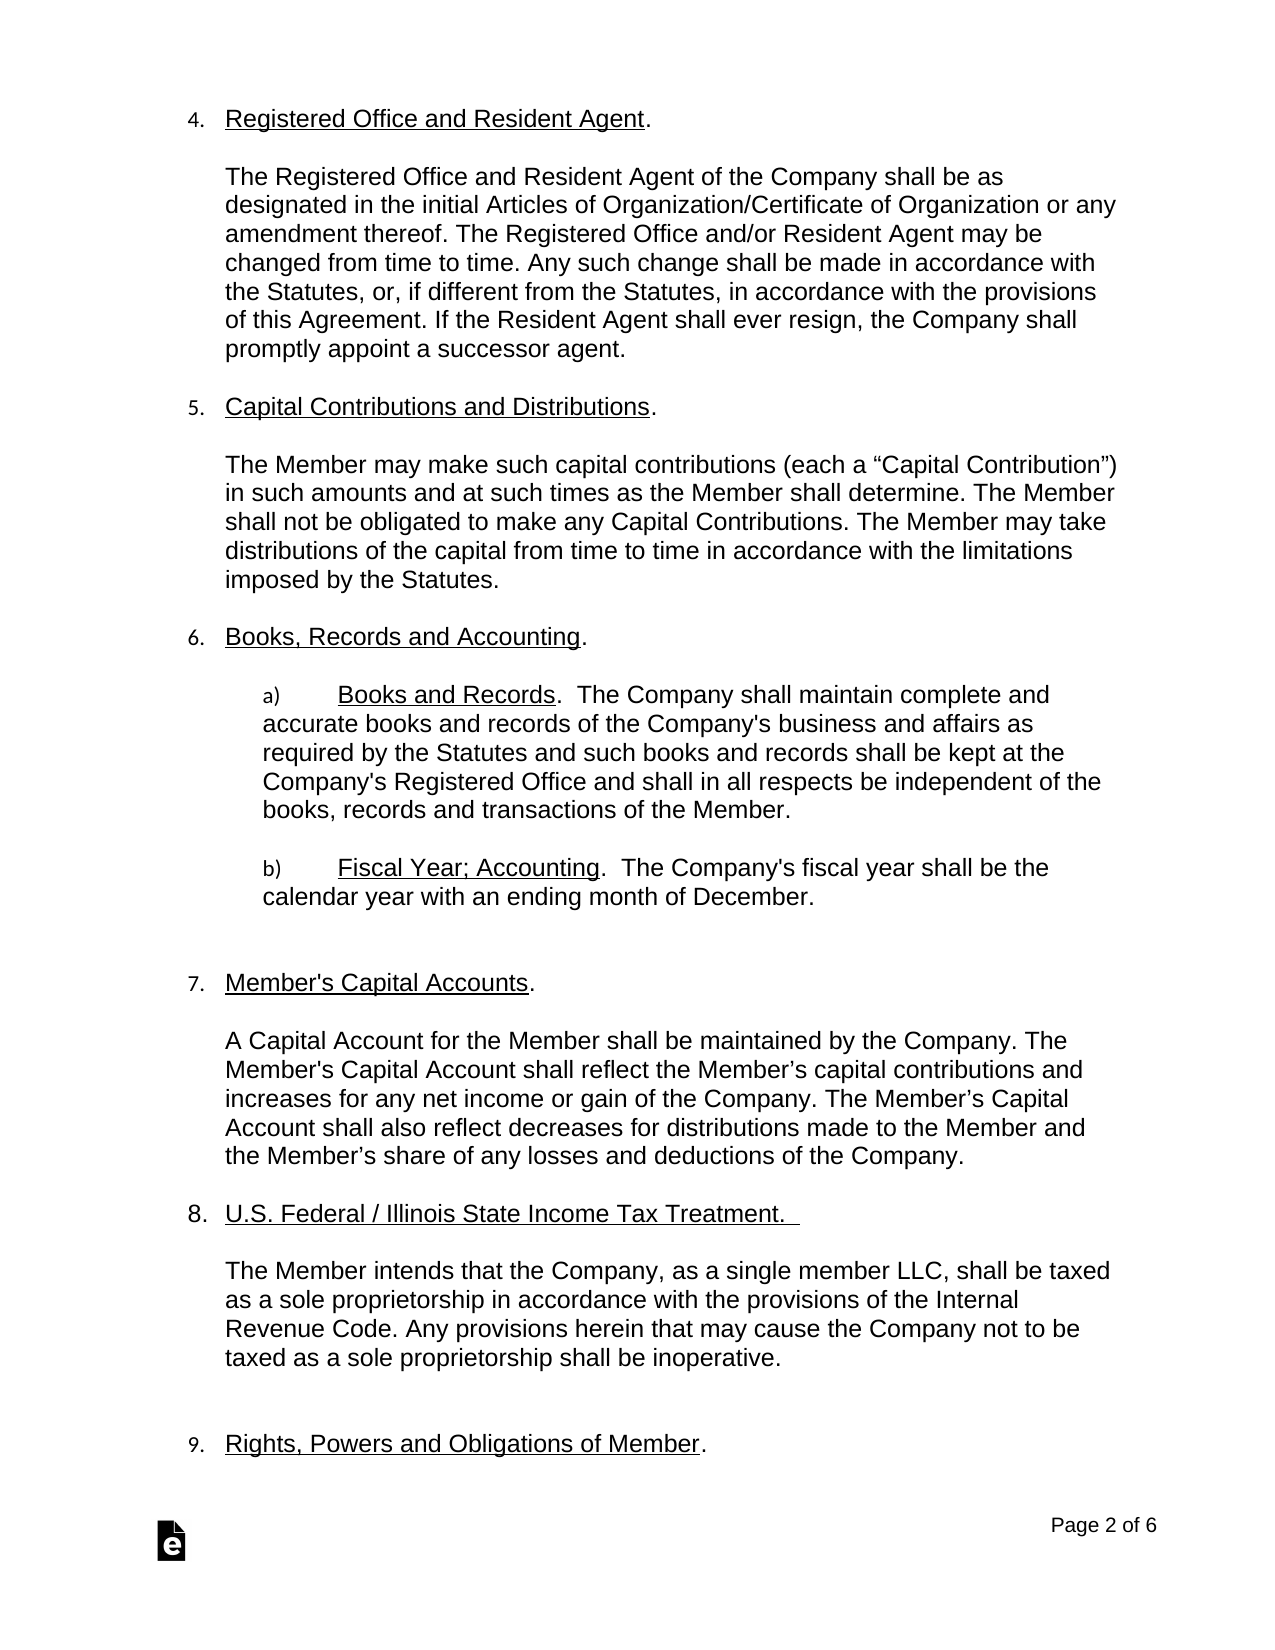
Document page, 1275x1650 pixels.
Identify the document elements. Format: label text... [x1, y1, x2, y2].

list U.S. Federal / Illinois State Income Tax Treatment. [187, 1199, 1125, 1227]
list Fiscal Year; Accounting. The Company's fiscal year shall be the calendar year with an ending month of December. [262, 853, 1125, 911]
text The Member intends that the Company, as a single member LLC, shall be taxed as a sole proprietorship in accordance with the provisions of the Internal Revenue Code. Any provisions herein that may cause the Company not to be taxed as a sole proprietorship shall be inoperative. [225, 1256, 1125, 1371]
list Registered Office and Resident Agent. The Registered Office and Resident Agent of the Company shall be as designated in the initial Articles of Organization/Certificate of Organization or any amendment thereof. The Registered Office and/or Resident Agent may be changed from time to time. Any such change shall be made in accordance with the Statutes, or, if different from the Statutes, in accordance with the provisions of this Agreement. If the Resident Agent shall ever resign, the Company shall promptly appoint a successor agent. [187, 104, 1125, 363]
list Rights, Powers and Obligations of Member. [187, 1429, 1125, 1458]
list Books, Records and Accounting. [187, 622, 1125, 651]
list Capital Contributions and Distributions. The Member may make such capital contributions (each a “Capital Contribution”) in such amounts and at such times as the Member shall determine. The Member shall not be obligated to make any Capital Contributions. The Member may take distributions of the capital from time to time in accordance with the limitations imposed by the Statutes. [187, 392, 1125, 593]
list Books and Records. The Company shall maintain complete and accurate books and records of the Company's business and affairs as required by the Statutes and such books and records shall be kept at the Company's Registered Office and shall in all respects be independent of the books, records and transactions of the Member. [262, 680, 1125, 824]
list Member's Capital Accounts. A Capital Account for the Member shall be maintained by the Company. The Member's Capital Account shall reflect the Member’s capital contributions and increases for any net income or gain of the Company. The Member’s Capital Account shall also reflect decreases for distributions made to the Member and the Member’s share of any losses and deductions of the Company. [187, 968, 1125, 1170]
